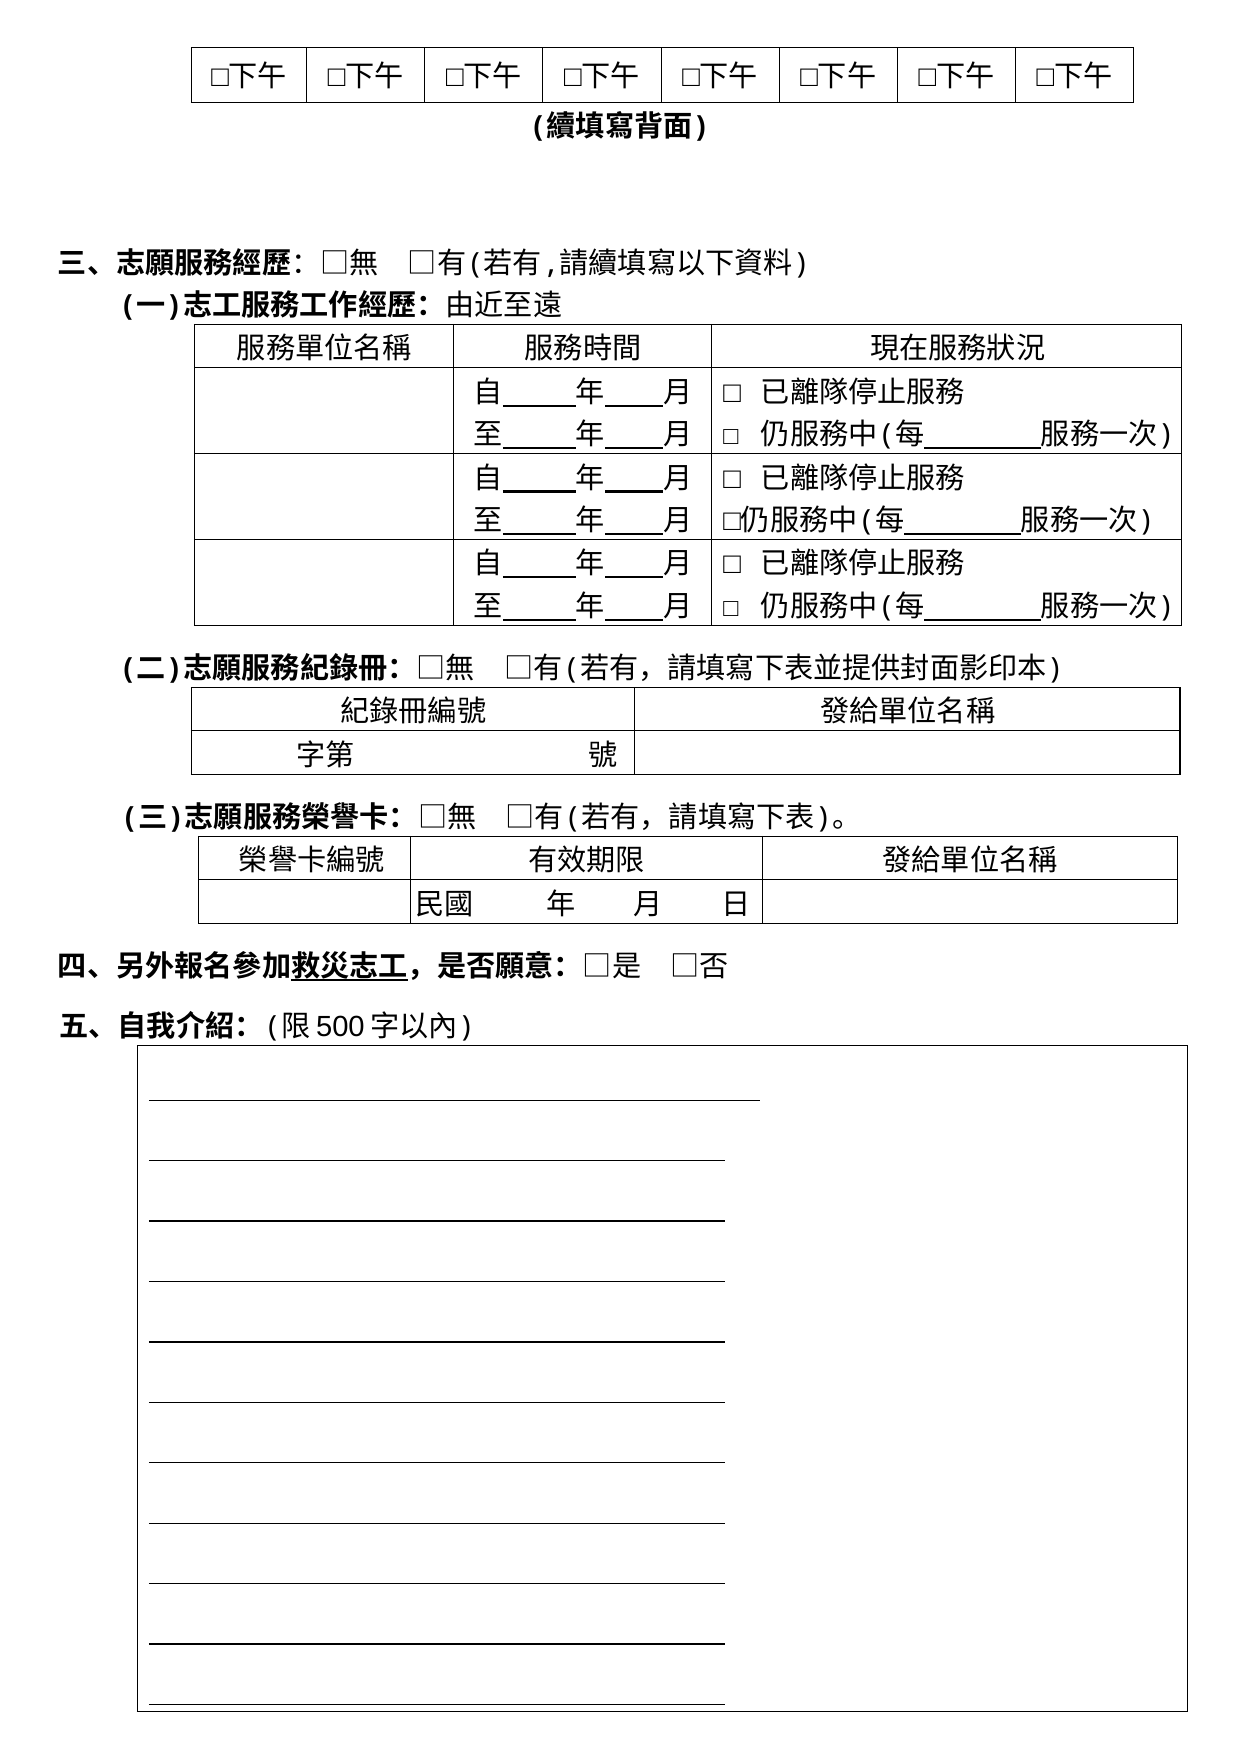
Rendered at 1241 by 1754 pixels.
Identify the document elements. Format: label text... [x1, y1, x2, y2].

table_cell [195, 454, 453, 539]
table_header [138, 1046, 1187, 1711]
table_header 紀錄冊編號 [192, 688, 634, 730]
table_cell 自 年 月 至 年 月 [454, 368, 711, 453]
table_header 服務單位名稱 [195, 325, 453, 367]
table_cell 民國 年 月 日 [411, 880, 762, 922]
text (三)志願服務榮譽卡：□無 □有(若有，請填寫下表)。 [59, 793, 1181, 836]
table_cell 字第 號 [192, 731, 634, 774]
table_header 現在服務狀況 [712, 325, 1181, 367]
table_cell □下午 [307, 48, 424, 102]
table_cell □下午 [662, 48, 779, 102]
table_header 榮譽卡編號 [199, 837, 410, 879]
table_cell □下午 [543, 48, 661, 102]
table_header 服務時間 [454, 325, 711, 367]
text (二)志願服務紀錄冊：□無 □有(若有，請填寫下表並提供封面影印本) [59, 644, 1181, 687]
table_cell □下午 [780, 48, 897, 102]
text 五、自我介紹：(限500字以內) [59, 1003, 1181, 1045]
table_header 有效期限 [411, 837, 762, 879]
table_cell □下午 [1016, 48, 1133, 102]
table_cell 自 年 月 至 年 月 [454, 540, 711, 625]
table_cell [195, 368, 453, 453]
table_cell □下午 [192, 48, 306, 102]
table_cell 已離隊停止服務 □仍服務中(每 服務一次) [712, 454, 1181, 539]
table_header 發給單位名稱 [763, 837, 1177, 879]
text (一)志工服務工作經歷：由近至遠 [58, 282, 1181, 324]
table_cell [199, 880, 410, 922]
table_cell 自 年 月 至 年 月 [454, 454, 711, 539]
text (續填寫背面) [58, 103, 1181, 145]
table_cell □下午 [425, 48, 542, 102]
table_header 發給單位名稱 [635, 688, 1179, 730]
text 四、另外報名參加救災志工，是否願意：□是 □否 [58, 942, 1181, 984]
table_cell 已離隊停止服務 仍服務中(每 服務一次) [712, 540, 1181, 625]
table_cell □下午 [898, 48, 1015, 102]
table_cell [635, 731, 1179, 774]
table_cell [195, 540, 453, 625]
table_cell [763, 880, 1177, 922]
text 三、志願服務經歷：□無 □有(若有,請續填寫以下資料) [58, 239, 1181, 282]
table_cell 已離隊停止服務 仍服務中(每 服務一次) [712, 368, 1181, 453]
